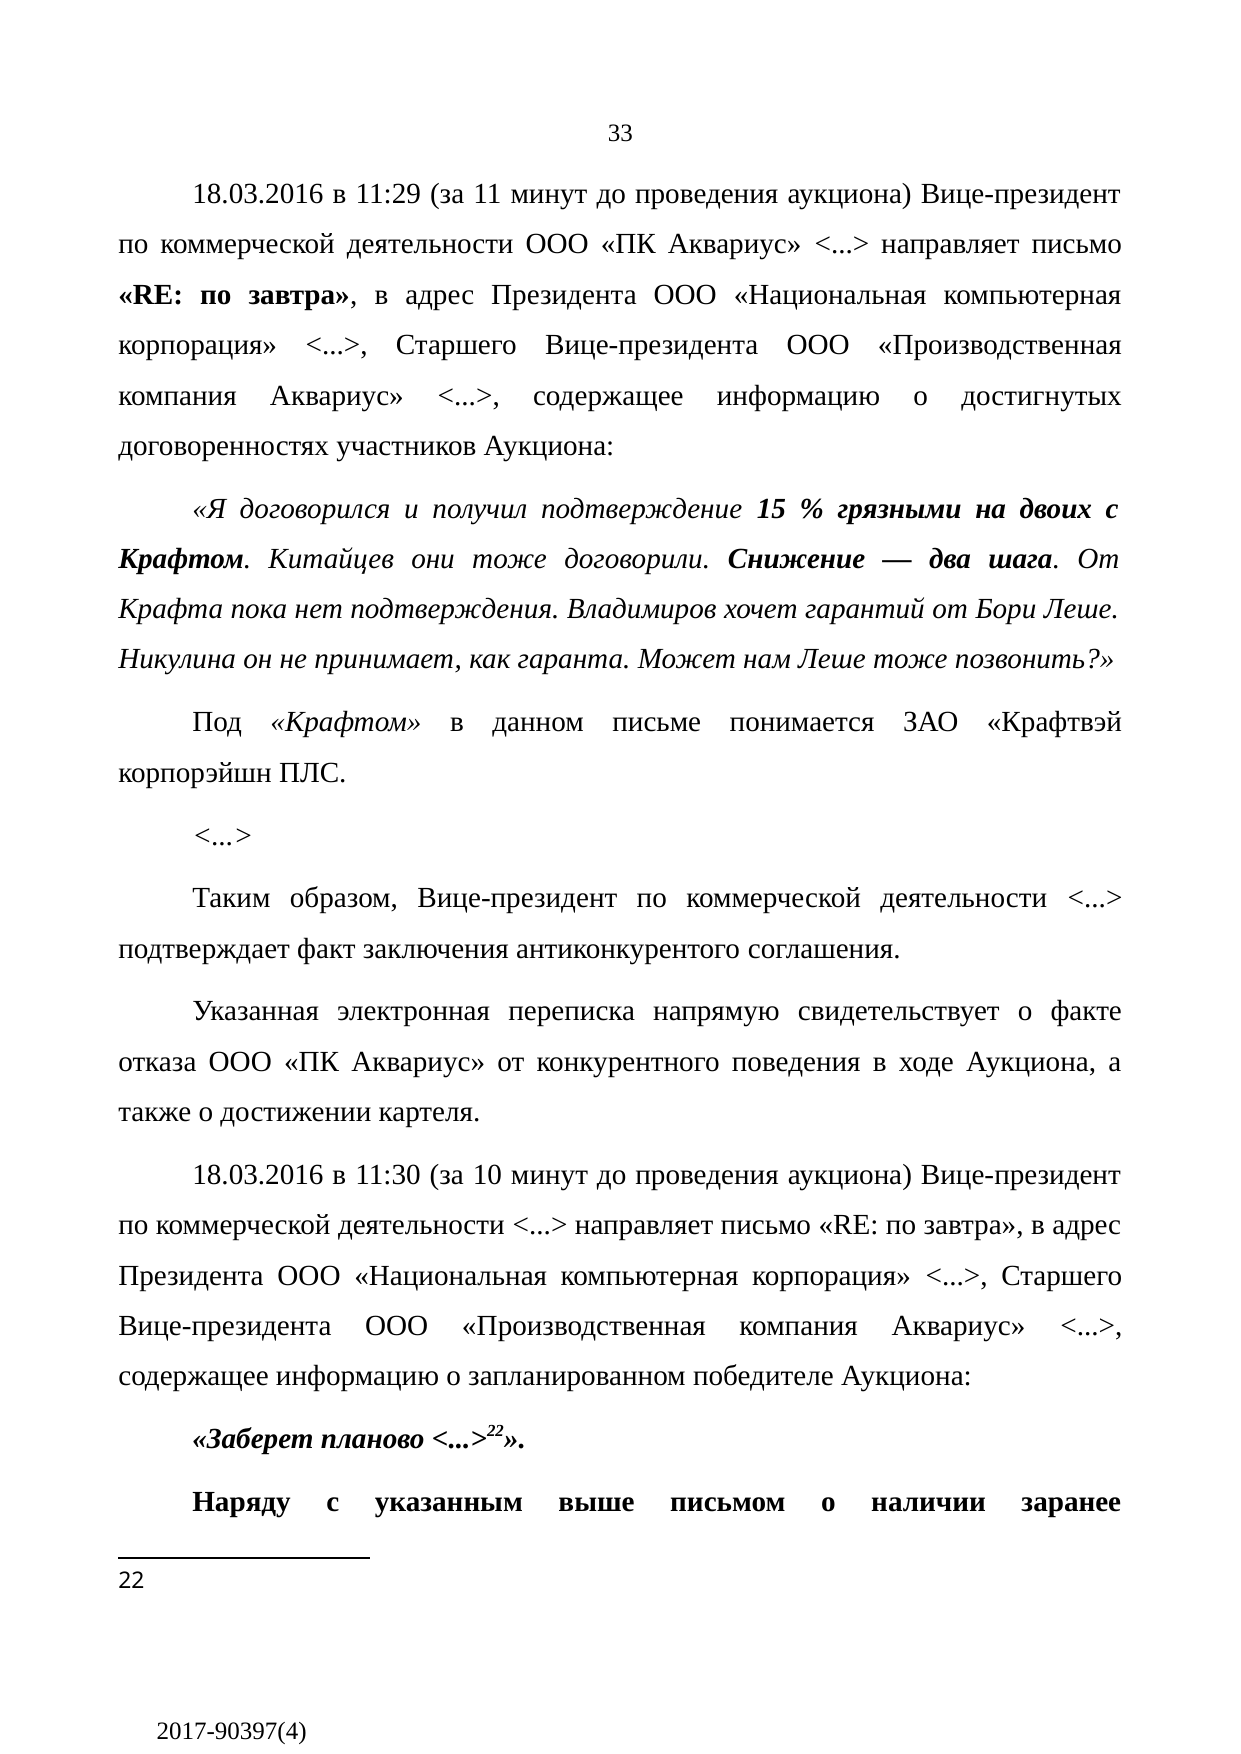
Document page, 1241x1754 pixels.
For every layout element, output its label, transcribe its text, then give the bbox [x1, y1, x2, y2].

text «Я договорился и получил подтверждение 15 % грязными на двоих с Крафтом. Китайцев они тоже договорили. Снижение — два шага. От Крафта пока нет подтверждения. Владимиров хочет гарантий от Бори Леше. Никулина он не принимает, как гаранта. Может нам Леше тоже позвонить?» [118, 491, 1122, 675]
text 18.03.2016 в 11:29 (за 11 минут до проведения аукциона) Вице-президент по коммерческой деятельности ООО «ПК Аквариус» <...> направляет письмо «RE: по завтра», в адрес Президента ООО «Национальная компьютерная корпорация» <...>, Старшего Вице-президента ООО «Производственная компания Аквариус» <...>, содержащее информацию о достигнутых договоренностях участников Аукциона: [118, 176, 1122, 461]
text Таким образом, Вице-президент по коммерческой деятельности <...> подтверждает факт заключения антиконкурентого соглашения. [118, 880, 1122, 964]
text <...> [118, 818, 1122, 851]
text Указанная электронная переписка напрямую свидетельствует о факте отказа ООО «ПК Аквариус» от конкурентного поведения в ходе Аукциона, а также о достижении картеля. [118, 993, 1122, 1128]
text «Заберет планово <...>». [118, 1421, 1122, 1454]
text 18.03.2016 в 11:30 (за 10 минут до проведения аукциона) Вице-президент по коммерческой деятельности <...> направляет письмо «RE: по завтра», в адрес Президента ООО «Национальная компьютерная корпорация» <...>, Старшего Вице-президента ООО «Производственная компания Аквариус» <...>, содержащее информацию о запланированном победителе Аукциона: [118, 1157, 1122, 1392]
text Под «Крафтом» в данном письме понимается ЗАО «Крафтвэй корпорэйшн ПЛС. [118, 704, 1122, 788]
text Наряду с указанным выше письмом о наличии заранее [118, 1484, 1122, 1517]
